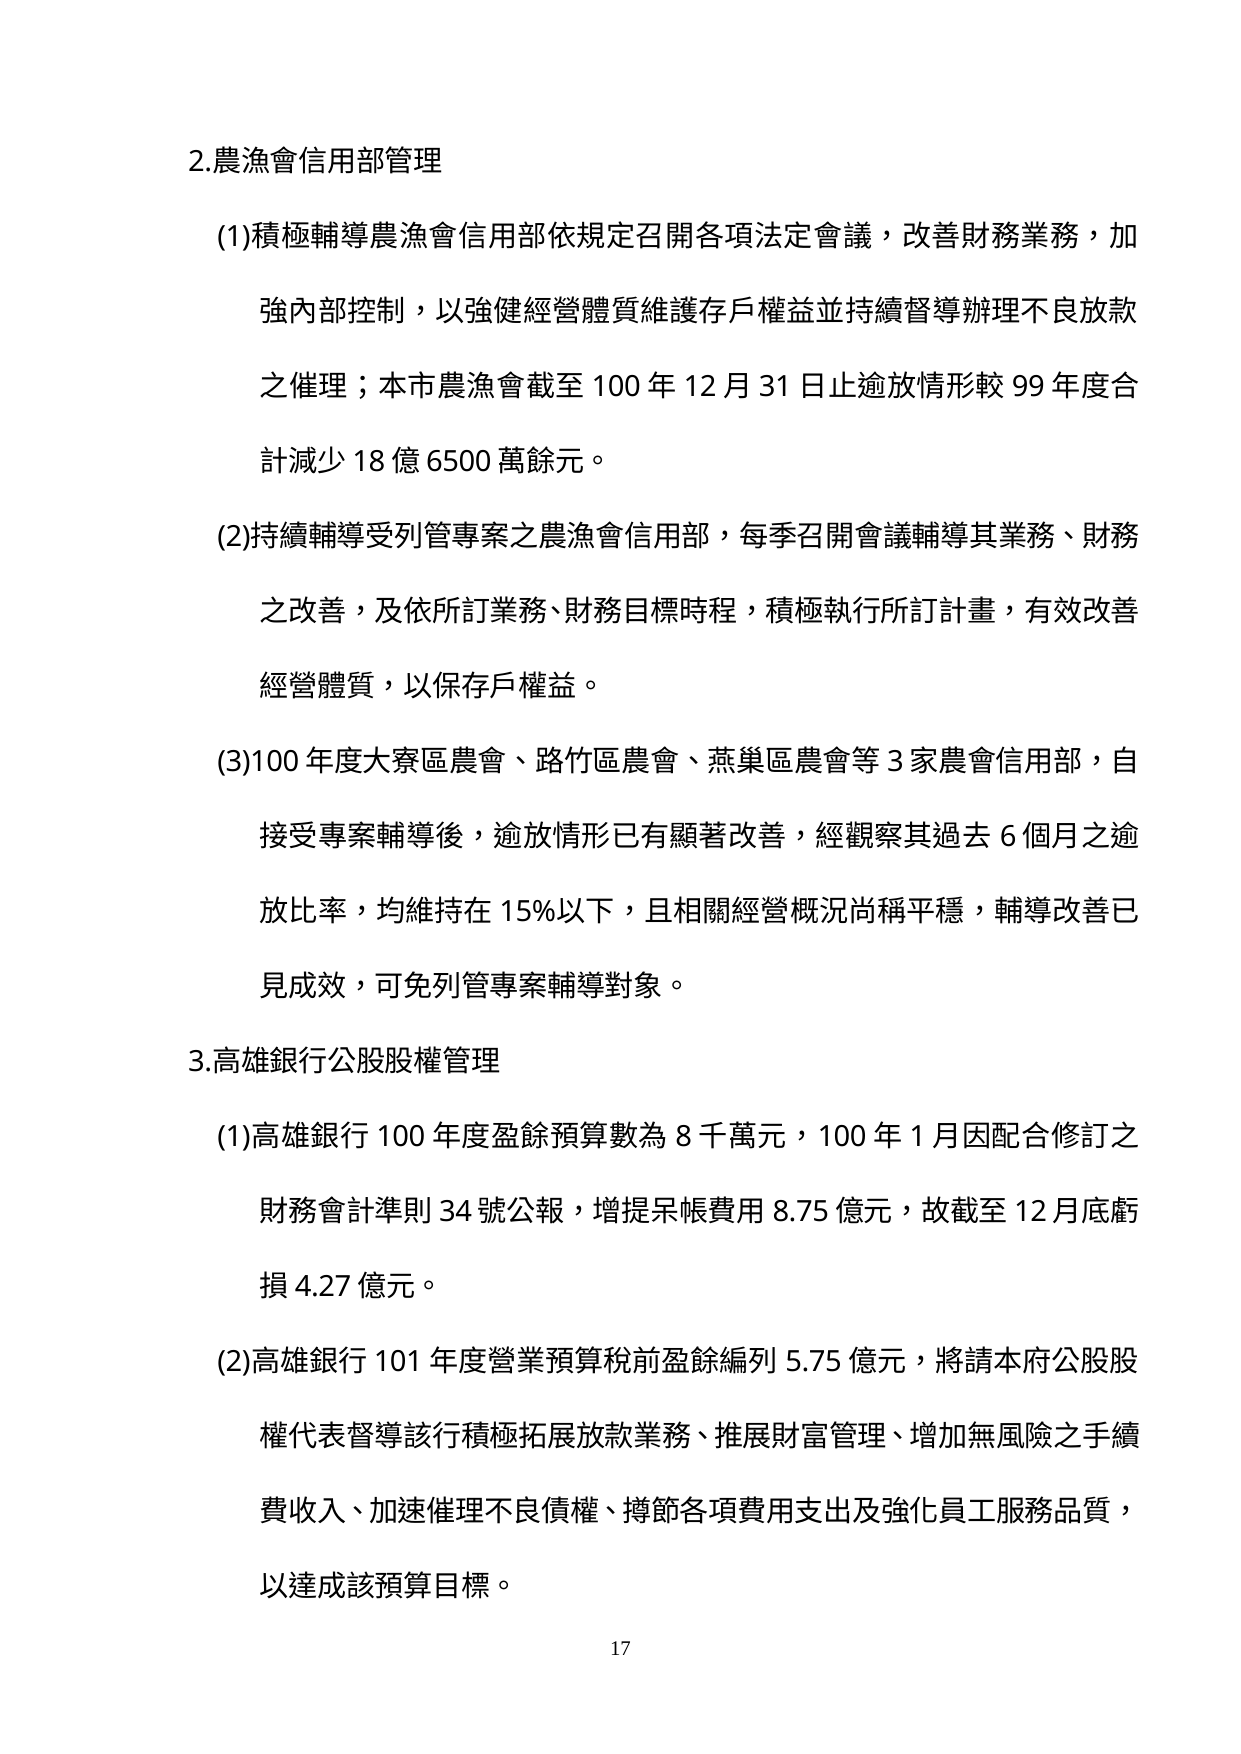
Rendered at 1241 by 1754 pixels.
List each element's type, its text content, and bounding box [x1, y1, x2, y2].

text (1)積極輔導農漁會信用部依規定召開各項法定會議，改善財務業務，加強內部控制，以強健經營體質維護存戶權益並持續督導辦理不良放款之催理；本市農漁會截至100年12月31日止逾放情形較99年度合計減少18億6500萬餘元。 [217, 196, 1140, 496]
text (2)高雄銀行101年度營業預算稅前盈餘編列5.75億元，將請本府公股股權代表督導該行積極拓展放款業務、推展財富管理、增加無風險之手續費收入、加速催理不良債權、撙節各項費用支出及強化員工服務品質，以達成該預算目標。 [217, 1321, 1140, 1621]
text 3.高雄銀行公股股權管理 [188, 1021, 1140, 1096]
text (2)持續輔導受列管專案之農漁會信用部，每季召開會議輔導其業務、財務之改善，及依所訂業務、財務目標時程，積極執行所訂計畫，有效改善經營體質，以保存戶權益。 [217, 496, 1140, 721]
text (3)100年度大寮區農會、路竹區農會、燕巢區農會等3家農會信用部，自接受專案輔導後，逾放情形已有顯著改善，經觀察其過去6個月之逾放比率，均維持在15%以下，且相關經營概況尚稱平穩，輔導改善已見成效，可免列管專案輔導對象。 [217, 721, 1140, 1021]
text (1)高雄銀行100年度盈餘預算數為8千萬元，100年1月因配合修訂之財務會計準則34號公報，增提呆帳費用8.75億元，故截至12月底虧損4.27億元。 [217, 1096, 1140, 1321]
text 2.農漁會信用部管理 [188, 121, 1140, 196]
